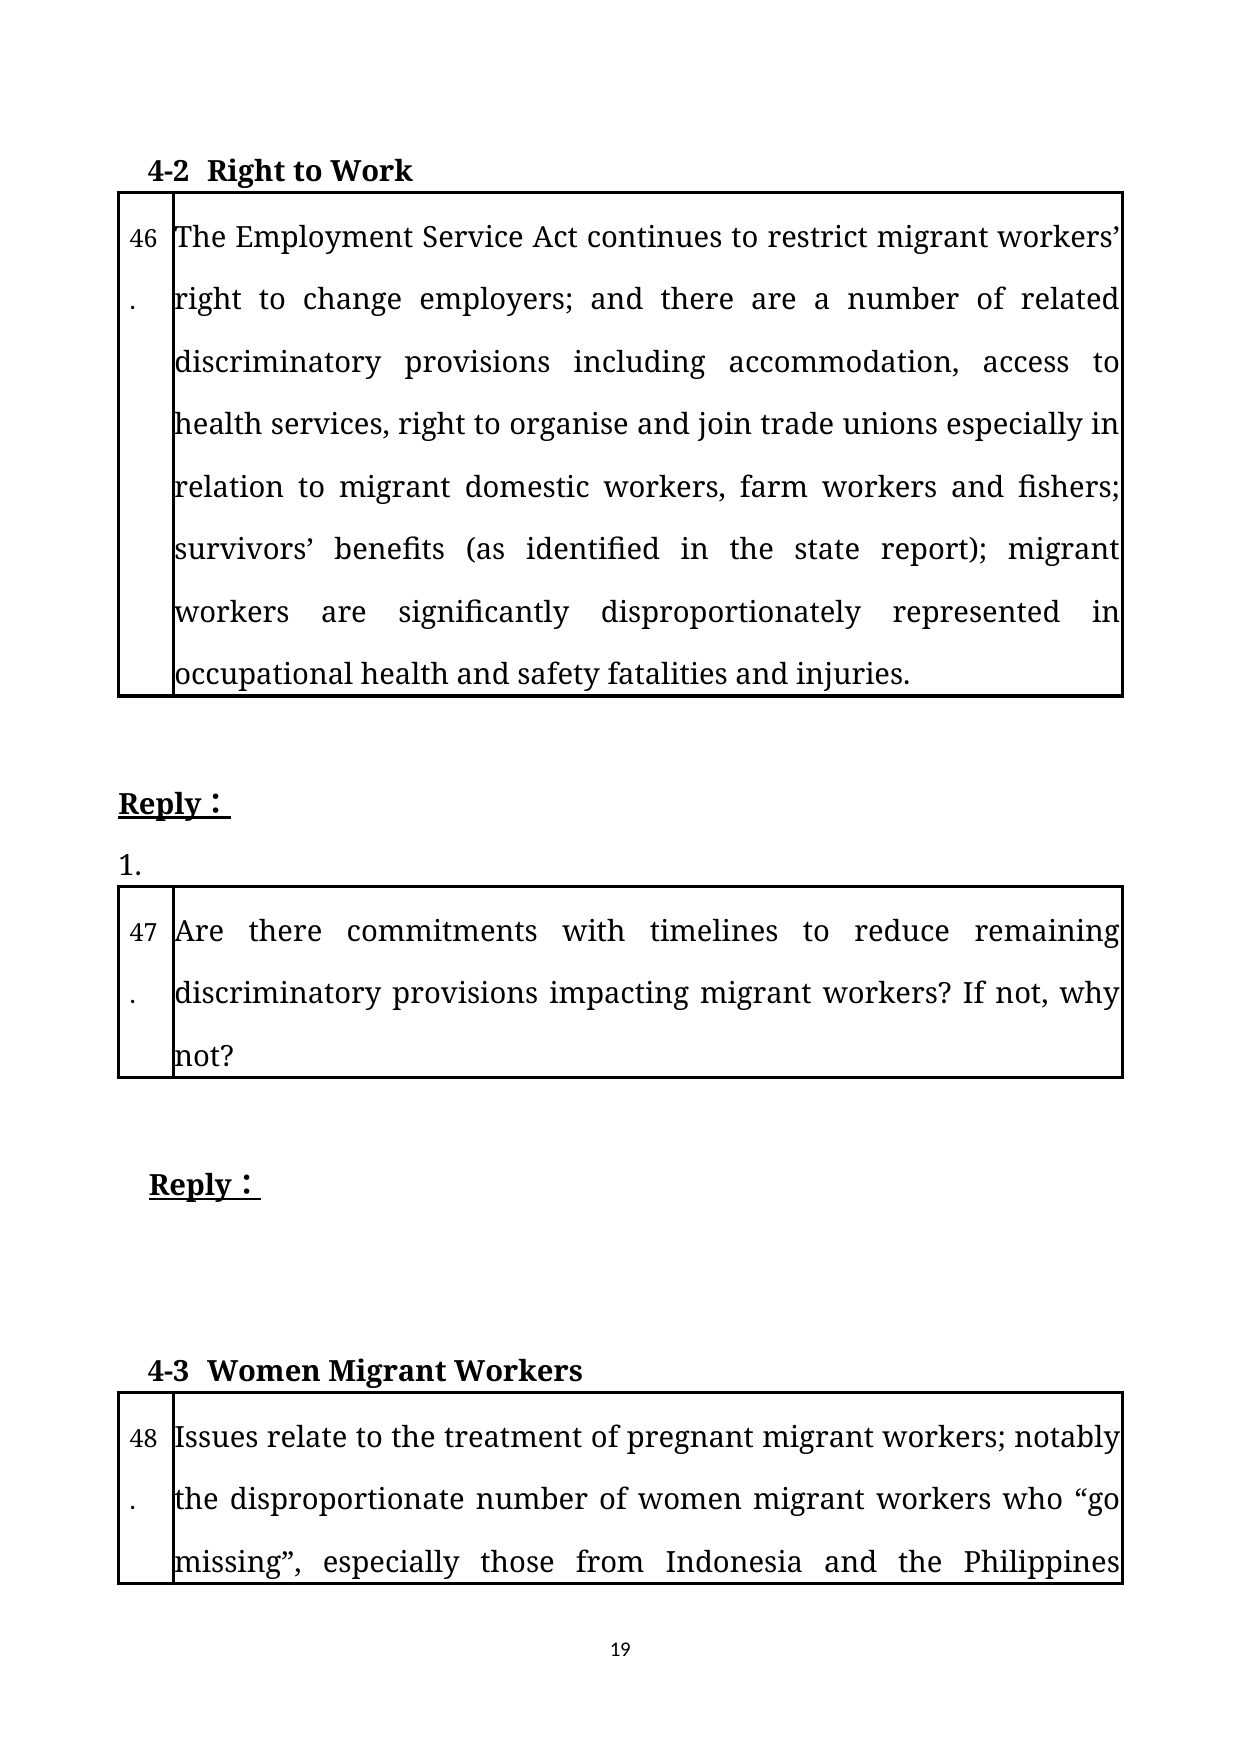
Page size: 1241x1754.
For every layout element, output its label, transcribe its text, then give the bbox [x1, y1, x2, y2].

table_header [120, 194, 172, 694]
table_header [120, 888, 172, 1076]
text Reply： [118, 1141, 1122, 1204]
list Right to Work [148, 129, 1122, 191]
text Reply： [118, 760, 1122, 822]
list Women Migrant Workers [148, 1329, 1122, 1391]
table_header [120, 1394, 172, 1582]
table_header The Employment Service Act continues to restrict migrant workers’ right to change employers; and there are a number of related discriminatory provisions including accommodation, access to health services, right to organise and join trade unions especially in relation to migrant domestic workers, farm workers and fishers; survivors’ benefits (as identified in the state report); migrant workers are significantly disproportionately represented in occupational health and safety fatalities and injuries. [175, 194, 1121, 694]
table_header Are there commitments with timelines to reduce remaining discriminatory provisions impacting migrant workers? If not, why not? [175, 888, 1121, 1076]
table_header Issues relate to the treatment of pregnant migrant workers; notably the disproportionate number of women migrant workers who “go missing”, especially those from Indonesia and the Philippines [175, 1394, 1121, 1582]
